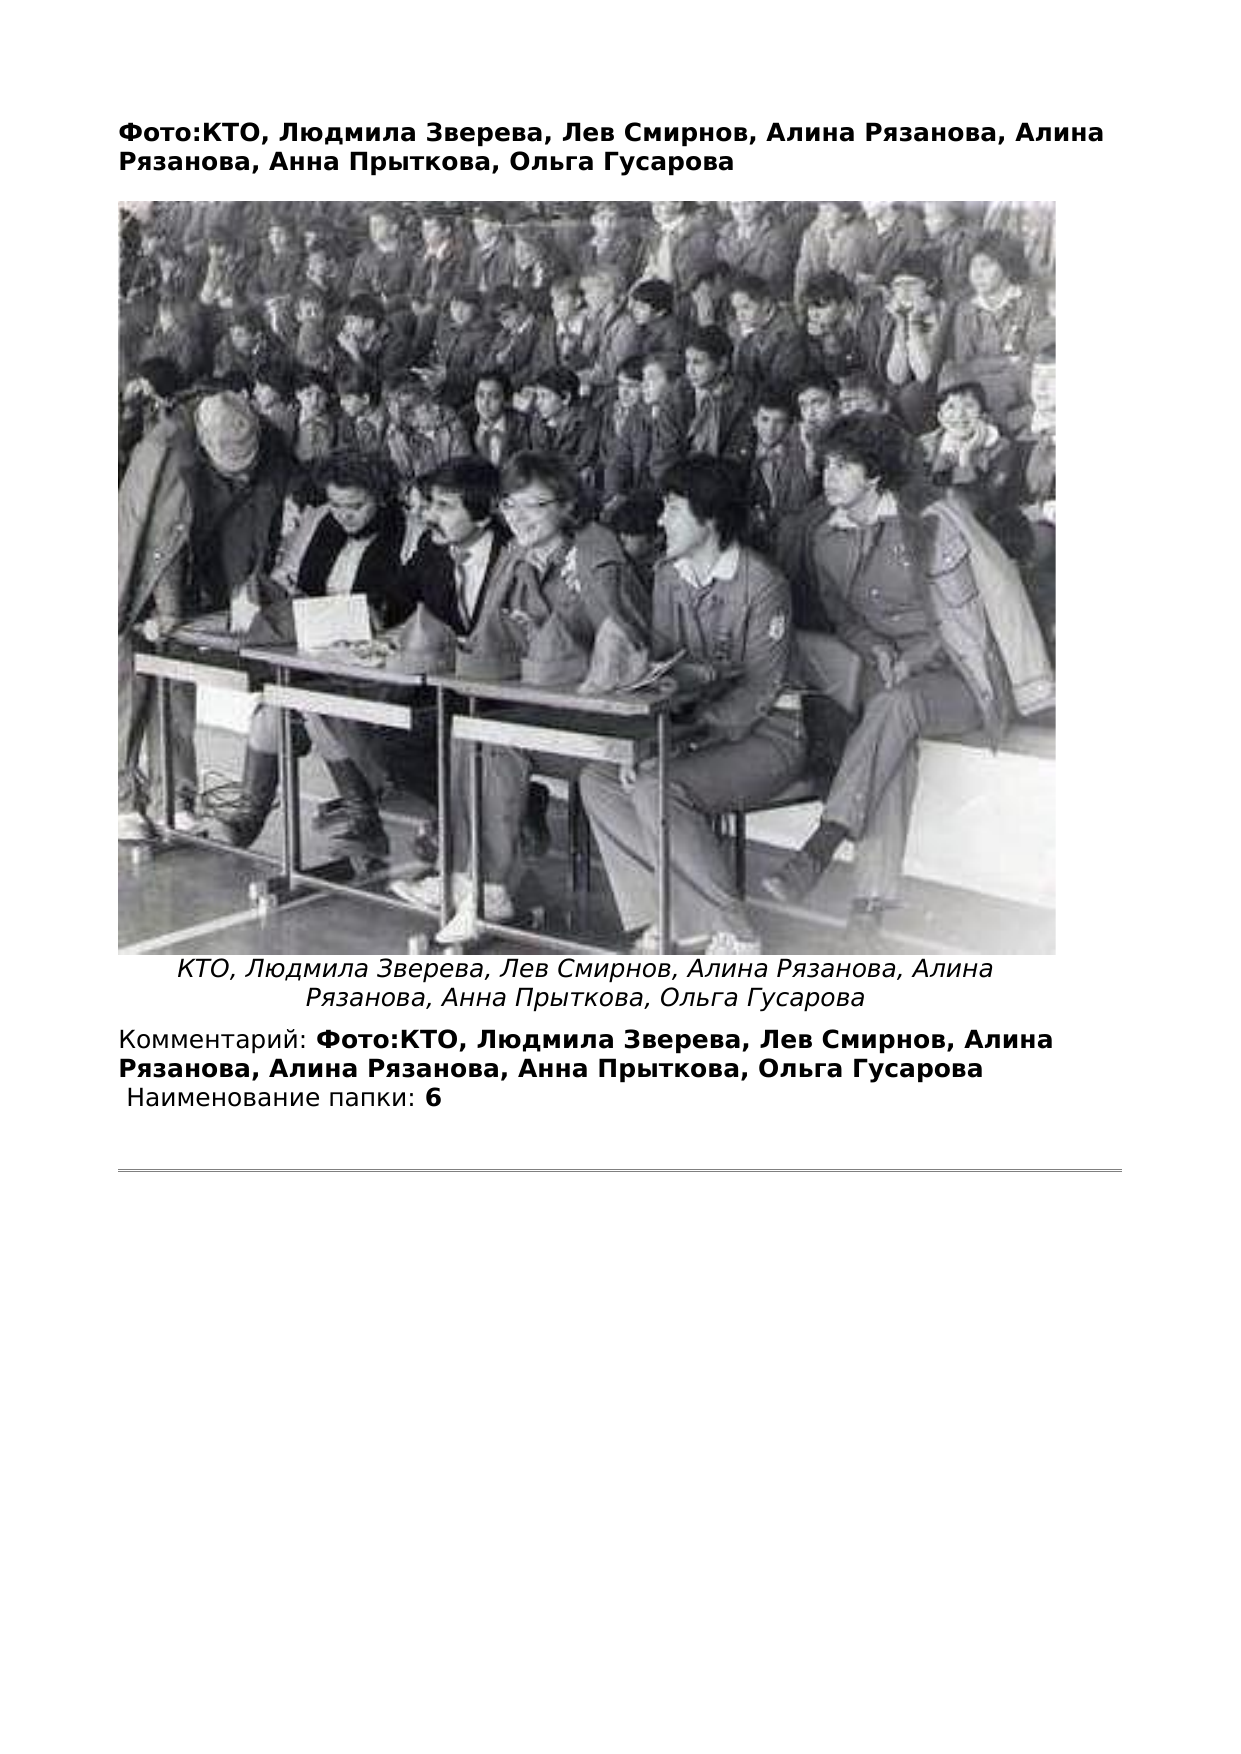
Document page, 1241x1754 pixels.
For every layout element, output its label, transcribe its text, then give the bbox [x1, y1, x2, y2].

subtitle Фото:КТО, Людмила Зверева, Лев Смирнов, Алина Рязанова, Алина Рязанова, Анна Прыткова, Ольга Гусарова [118, 118, 1122, 176]
picture [118, 201, 1056, 955]
text КТО, Людмила Зверева, Лев Смирнов, Алина Рязанова, Алина Рязанова, Анна Прыткова, Ольга Гусарова [118, 955, 1056, 1013]
text Комментарий: Фото:КТО, Людмила Зверева, Лев Смирнов, Алина Рязанова, Алина Рязанова, Анна Прыткова, Ольга Гусарова Наименование папки: 6 [118, 1025, 1122, 1142]
